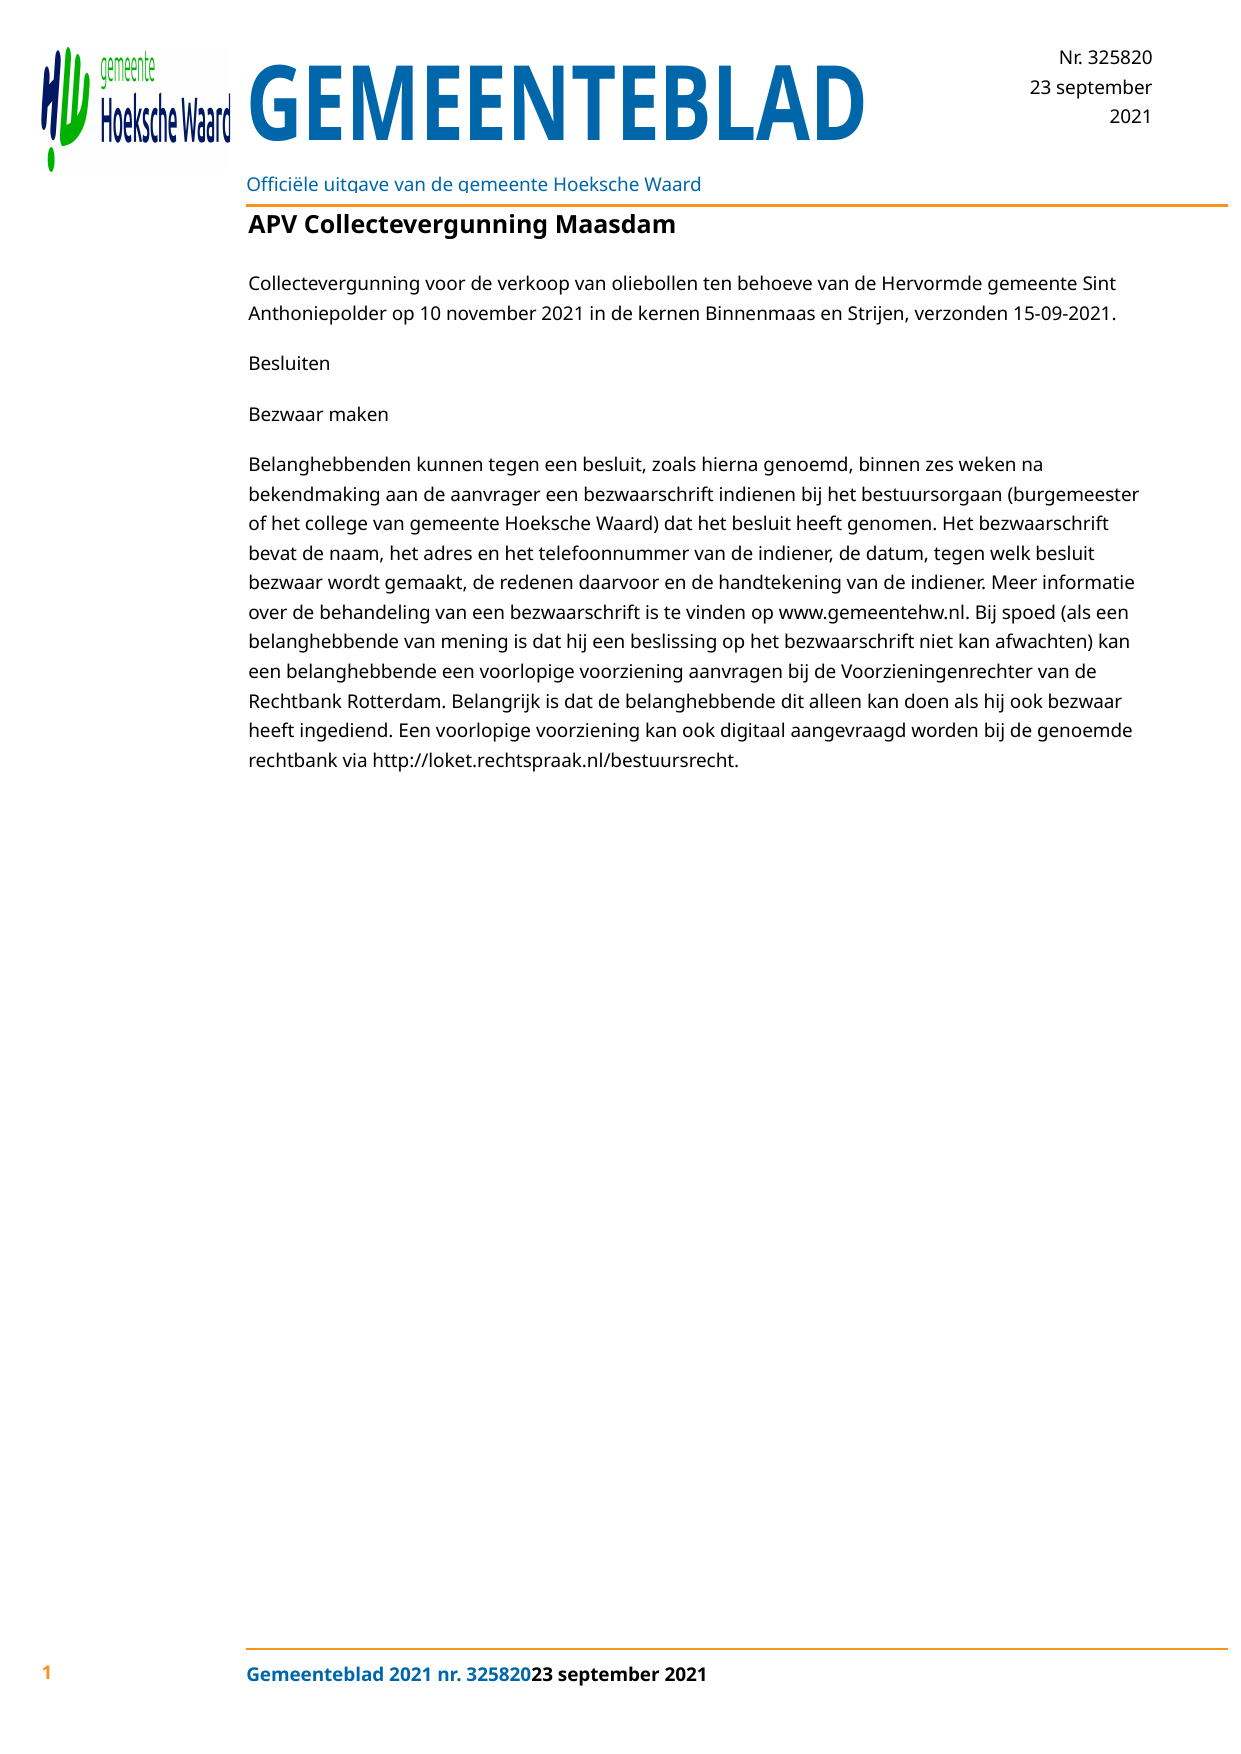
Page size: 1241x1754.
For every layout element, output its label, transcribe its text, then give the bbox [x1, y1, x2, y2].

text Besluiten [248, 350, 1152, 376]
text Bezwaar maken [248, 401, 1152, 426]
text Belanghebbenden kunnen tegen een besluit, zoals hierna genoemd, binnen zes weken na bekendmaking aan de aanvrager een bezwaarschrift indienen bij het bestuursorgaan (burgemeester of het college van gemeente Hoeksche Waard) dat het besluit heeft genomen. Het bezwaarschrift bevat de naam, het adres en het telefoonnummer van de indiener, de datum, tegen welk besluit bezwaar wordt gemaakt, de redenen daarvoor en de handtekening van de indiener. Meer informatie over de behandeling van een bezwaarschrift is te vinden op www.gemeentehw.nl. Bij spoed (als een belanghebbende van mening is dat hij een beslissing op het bezwaarschrift niet kan afwachten) kan een belanghebbende een voorlopige voorziening aanvragen bij de Voorzieningenrechter van de Rechtbank Rotterdam. Belangrijk is dat de belanghebbende dit alleen kan doen als hij ook bezwaar heeft ingediend. Een voorlopige voorziening kan ook digitaal aangevraagd worden bij de genoemde rechtbank via http://loket.rechtspraak.nl/bestuursrecht. [248, 451, 1152, 773]
text APV Collectevergunning Maasdam [248, 207, 1152, 241]
text Collectevergunning voor de verkoop van oliebollen ten behoeve van de Hervormde gemeente Sint Anthoniepolder op 10 november 2021 in de kernen Binnenmaas en Strijen, verzonden 15-09-2021. [248, 270, 1152, 326]
picture [41, 47, 231, 172]
